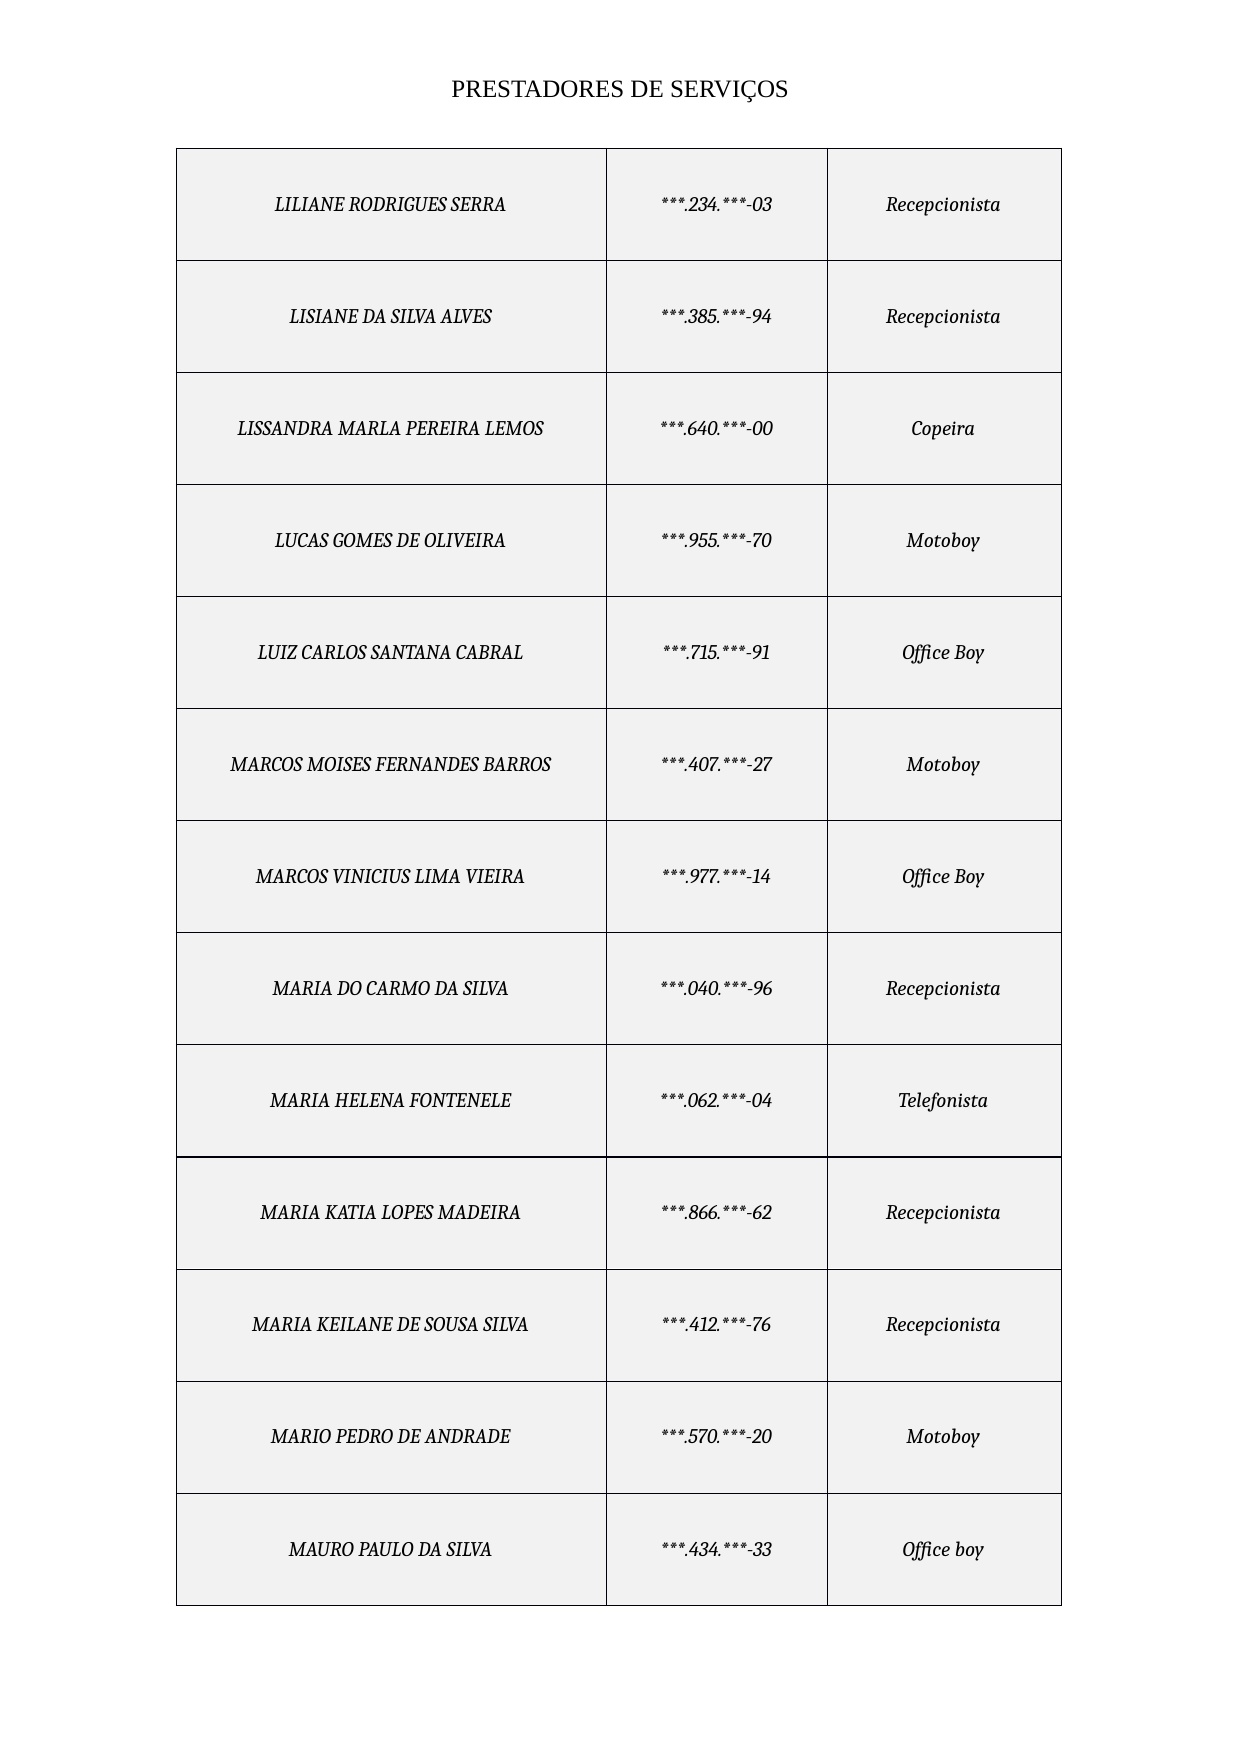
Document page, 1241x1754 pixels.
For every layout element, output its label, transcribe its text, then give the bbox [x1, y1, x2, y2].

table_cell MARCOS VINICIUS LIMA VIEIRA [177, 821, 606, 932]
table_cell MARIA KEILANE DE SOUSA SILVA [177, 1270, 606, 1381]
table_cell LILIANE RODRIGUES SERRA [177, 149, 606, 260]
table_cell ***.412.***-76 [607, 1270, 827, 1381]
table_cell ***.640.***-00 [607, 373, 827, 484]
table_cell Office boy [828, 1494, 1061, 1605]
table_cell ***.434.***-33 [607, 1494, 827, 1605]
table_cell ***.866.***-62 [607, 1158, 827, 1268]
table_cell ***.407.***-27 [607, 709, 827, 820]
table_cell Motoboy [828, 485, 1061, 596]
table_cell Recepcionista [828, 1270, 1061, 1381]
table_cell Motoboy [828, 709, 1061, 820]
table_cell LUIZ CARLOS SANTANA CABRAL [177, 597, 606, 708]
table_cell ***.570.***-20 [607, 1382, 827, 1493]
table_cell Recepcionista [828, 933, 1061, 1044]
table_cell LISSANDRA MARLA PEREIRA LEMOS [177, 373, 606, 484]
table_cell Recepcionista [828, 149, 1061, 260]
table_cell Office Boy [828, 821, 1061, 932]
table_cell ***.040.***-96 [607, 933, 827, 1044]
table_cell MARIA KATIA LOPES MADEIRA [177, 1158, 606, 1268]
table_cell Office Boy [828, 597, 1061, 708]
table_cell MARIO PEDRO DE ANDRADE [177, 1382, 606, 1493]
table_cell LISIANE DA SILVA ALVES [177, 261, 606, 372]
table_cell MAURO PAULO DA SILVA [177, 1494, 606, 1605]
table_cell MARIA DO CARMO DA SILVA [177, 933, 606, 1044]
table_cell MARCOS MOISES FERNANDES BARROS [177, 709, 606, 820]
table_cell ***.385.***-94 [607, 261, 827, 372]
table_cell ***.062.***-04 [607, 1045, 827, 1156]
table_cell ***.977.***-14 [607, 821, 827, 932]
table_cell Copeira [828, 373, 1061, 484]
table_cell ***.955.***-70 [607, 485, 827, 596]
table_cell ***.715.***-91 [607, 597, 827, 708]
table_cell LUCAS GOMES DE OLIVEIRA [177, 485, 606, 596]
table_cell Recepcionista [828, 1158, 1061, 1268]
table_cell Telefonista [828, 1045, 1061, 1156]
table_cell MARIA HELENA FONTENELE [177, 1045, 606, 1156]
table_cell Recepcionista [828, 261, 1061, 372]
table_cell ***.234.***-03 [607, 149, 827, 260]
table_cell Motoboy [828, 1382, 1061, 1493]
